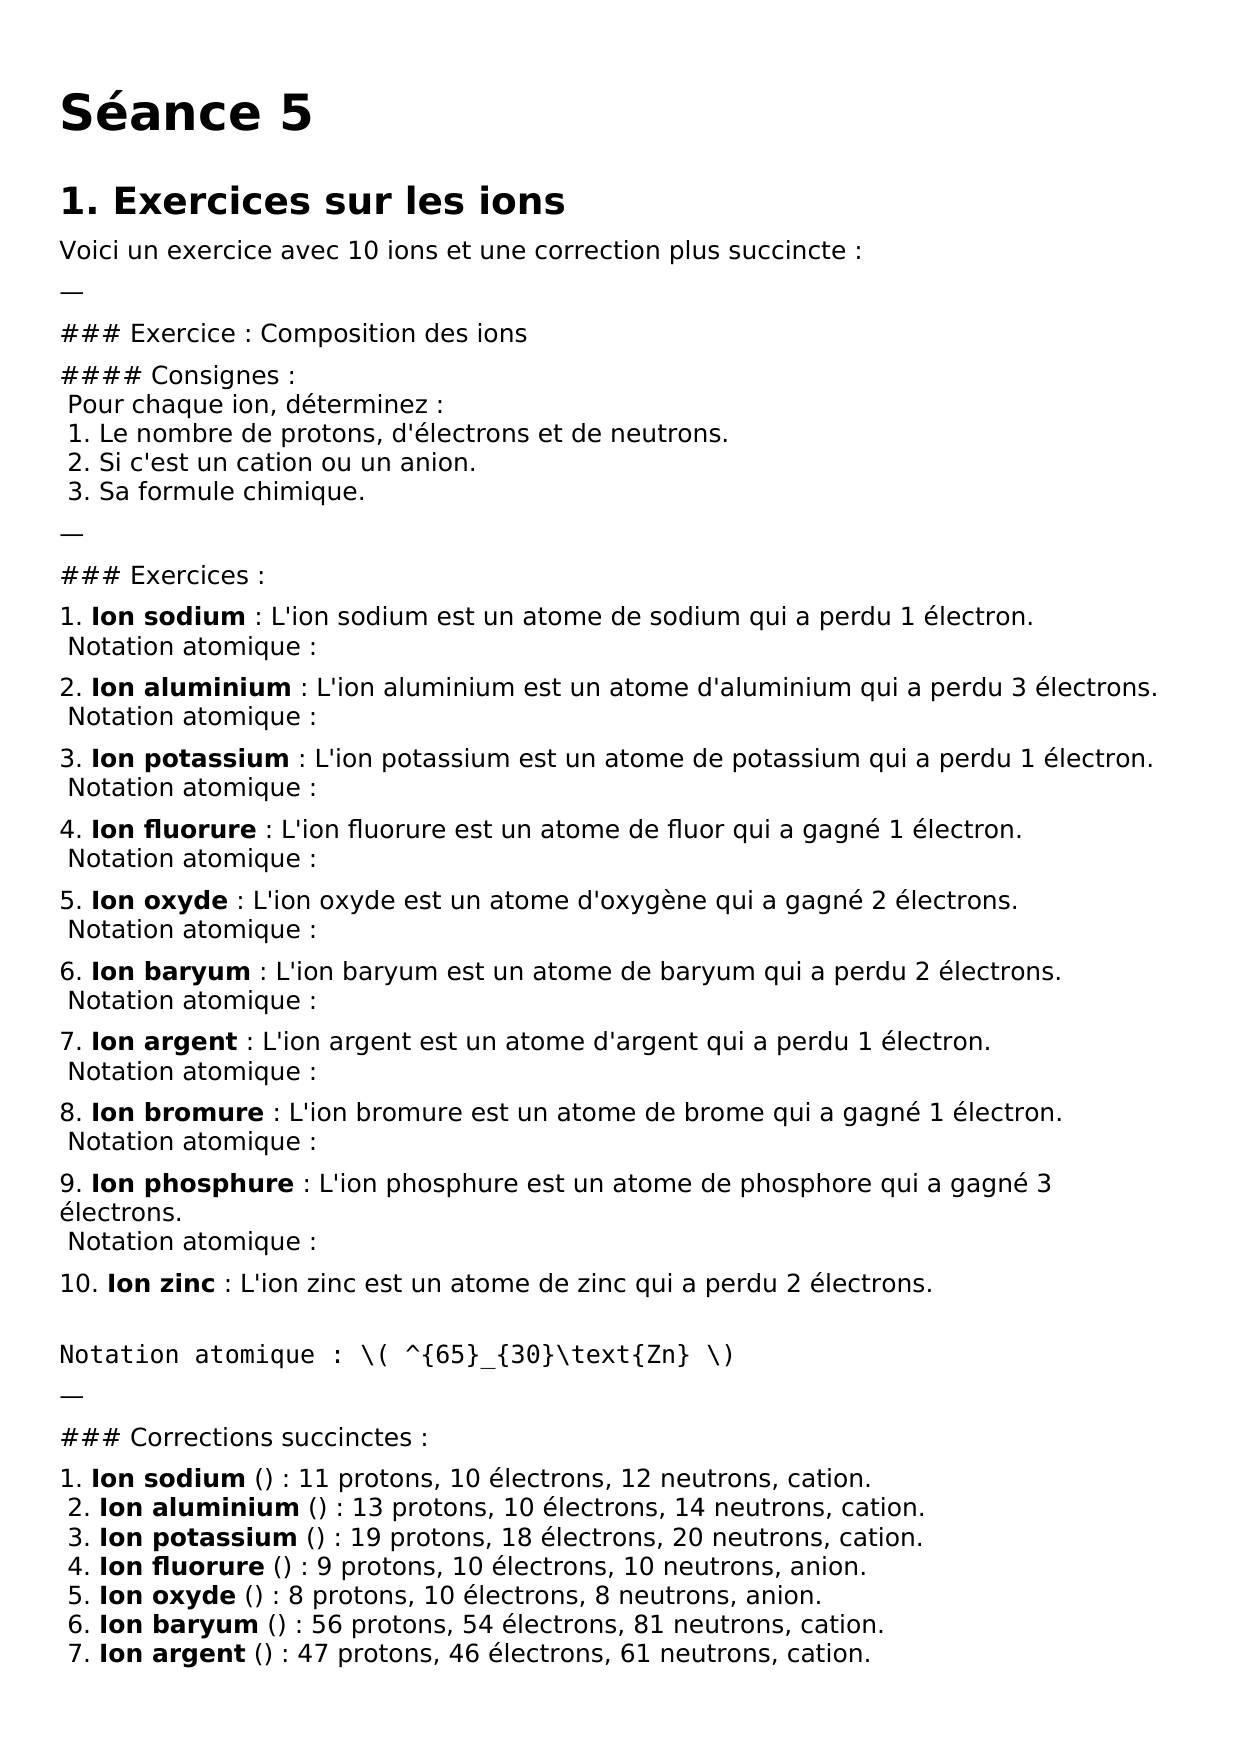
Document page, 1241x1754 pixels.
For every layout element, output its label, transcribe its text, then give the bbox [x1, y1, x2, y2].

text 6. Ion baryum : L'ion baryum est un atome de baryum qui a perdu 2 électrons. Notation atomique : [59, 957, 1181, 1015]
text — [59, 1381, 1181, 1410]
text Voici un exercice avec 10 ions et une correction plus succincte : [59, 236, 1181, 265]
text 2. Ion aluminium : L'ion aluminium est un atome d'aluminium qui a perdu 3 électrons. Notation atomique : [59, 673, 1181, 732]
text — [59, 519, 1181, 548]
text 3. Ion potassium : L'ion potassium est un atome de potassium qui a perdu 1 électron. Notation atomique : [59, 744, 1181, 803]
text #### Consignes : Pour chaque ion, déterminez : 1. Le nombre de protons, d'électrons et de neutrons. 2. Si c'est un cation ou un anion. 3. Sa formule chimique. [59, 361, 1181, 507]
text 10. Ion zinc : L'ion zinc est un atome de zinc qui a perdu 2 électrons. [59, 1269, 1181, 1328]
text 1. Ion sodium () : 11 protons, 10 électrons, 12 neutrons, cation. 2. Ion aluminium () : 13 protons, 10 électrons, 14 neutrons, cation. 3. Ion potassium () : 19 protons, 18 électrons, 20 neutrons, cation. 4. Ion fluorure () : 9 protons, 10 électrons, 10 neutrons, anion. 5. Ion oxyde () : 8 protons, 10 électrons, 8 neutrons, anion. 6. Ion baryum () : 56 protons, 54 électrons, 81 neutrons, cation. 7. Ion argent () : 47 protons, 46 électrons, 61 neutrons, cation. [59, 1464, 1181, 1668]
text 9. Ion phosphure : L'ion phosphure est un atome de phosphore qui a gagné 3 électrons. Notation atomique : [59, 1169, 1181, 1257]
text 4. Ion fluorure : L'ion fluorure est un atome de fluor qui a gagné 1 électron. Notation atomique : [59, 815, 1181, 873]
text 7. Ion argent : L'ion argent est un atome d'argent qui a perdu 1 électron. Notation atomique : [59, 1028, 1181, 1086]
text 5. Ion oxyde : L'ion oxyde est un atome d'oxygène qui a gagné 2 électrons. Notation atomique : [59, 886, 1181, 944]
text 1. Ion sodium : L'ion sodium est un atome de sodium qui a perdu 1 électron. Notation atomique : [59, 603, 1181, 661]
text ### Corrections succinctes : [59, 1423, 1181, 1452]
text — [59, 278, 1181, 307]
subtitle 1. Exercices sur les ions [59, 180, 1181, 223]
subtitle Séance 5 [59, 84, 1181, 142]
text ### Exercices : [59, 561, 1181, 590]
text Notation atomique : \( ^{65}_{30}\text{Zn} \) [59, 1340, 1181, 1369]
text ### Exercice : Composition des ions [59, 319, 1181, 348]
text 8. Ion bromure : L'ion bromure est un atome de brome qui a gagné 1 électron. Notation atomique : [59, 1098, 1181, 1157]
